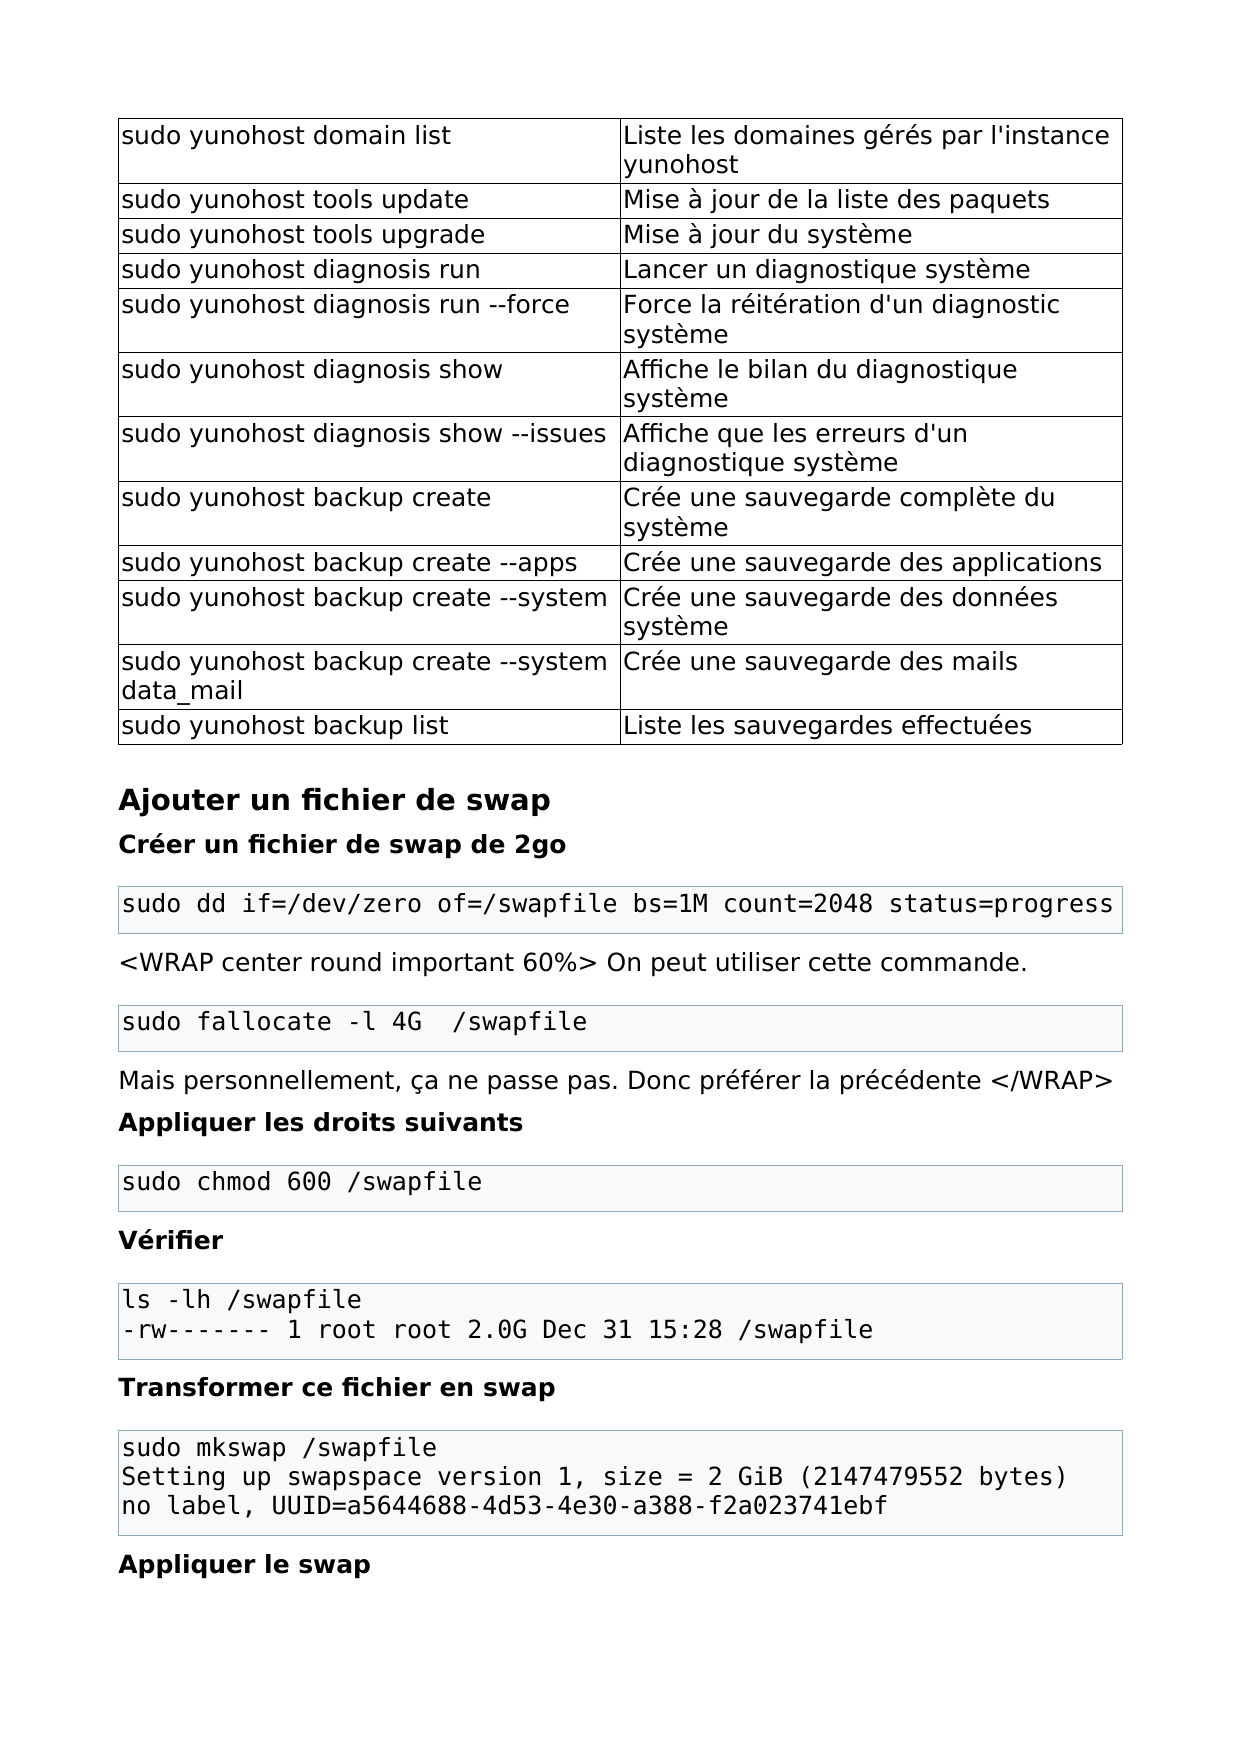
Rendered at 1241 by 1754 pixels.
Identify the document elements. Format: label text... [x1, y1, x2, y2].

table_cell Mise à jour du système [621, 219, 1122, 253]
table_cell sudo yunohost diagnosis run [119, 254, 620, 288]
table_cell Affiche que les erreurs d'un diagnostique système [621, 417, 1122, 481]
table_cell sudo yunohost diagnosis show [119, 353, 620, 416]
table_cell sudo yunohost backup create --system [119, 581, 620, 644]
table_cell sudo yunohost diagnosis show --issues [119, 417, 620, 481]
subtitle Ajouter un fichier de swap [118, 783, 1122, 817]
table_cell sudo yunohost backup create --apps [119, 546, 620, 580]
text Créer un fichier de swap de 2go [118, 830, 1122, 859]
text <WRAP center round important 60%> On peut utiliser cette commande. [118, 948, 1122, 977]
text Appliquer les droits suivants [118, 1108, 1122, 1137]
table_cell sudo yunohost tools upgrade [119, 219, 620, 253]
table_header sudo mkswap /swapfile Setting up swapspace version 1, size = 2 GiB (2147479552 bytes) no label, UUID=a5644688-4d53-4e30-a388-f2a023741ebf [119, 1431, 1122, 1535]
table_cell Liste les sauvegardes effectuées [621, 710, 1122, 743]
table_header ls -lh /swapfile -rw------- 1 root root 2.0G Dec 31 15:28 /swapfile [119, 1284, 1122, 1359]
table_cell Crée une sauvegarde des applications [621, 546, 1122, 580]
table_cell Liste les domaines gérés par l'instance yunohost [621, 119, 1122, 182]
table_header sudo fallocate -l 4G /swapfile [119, 1006, 1122, 1051]
table_cell Crée une sauvegarde des mails [621, 645, 1122, 708]
table_cell sudo yunohost backup create [119, 482, 620, 545]
table_cell Crée une sauvegarde complète du système [621, 482, 1122, 545]
text Transformer ce fichier en swap [118, 1374, 1122, 1403]
table_cell sudo yunohost domain list [119, 119, 620, 182]
table_header sudo chmod 600 /swapfile [119, 1166, 1122, 1211]
text Mais personnellement, ça ne passe pas. Donc préférer la précédente </WRAP> [118, 1066, 1122, 1096]
table_cell Lancer un diagnostique système [621, 254, 1122, 288]
table_header sudo dd if=/dev/zero of=/swapfile bs=1M count=2048 status=progress [119, 887, 1122, 933]
table_cell sudo yunohost diagnosis run --force [119, 289, 620, 352]
text Vérifier [118, 1226, 1122, 1255]
table_cell sudo yunohost backup list [119, 710, 620, 743]
table_cell sudo yunohost tools update [119, 184, 620, 217]
table_cell Crée une sauvegarde des données système [621, 581, 1122, 644]
table_cell sudo yunohost backup create --system data_mail [119, 645, 620, 708]
table_cell Force la réitération d'un diagnostic système [621, 289, 1122, 352]
table_cell Affiche le bilan du diagnostique système [621, 353, 1122, 416]
table_cell Mise à jour de la liste des paquets [621, 184, 1122, 217]
text Appliquer le swap [118, 1550, 1122, 1579]
